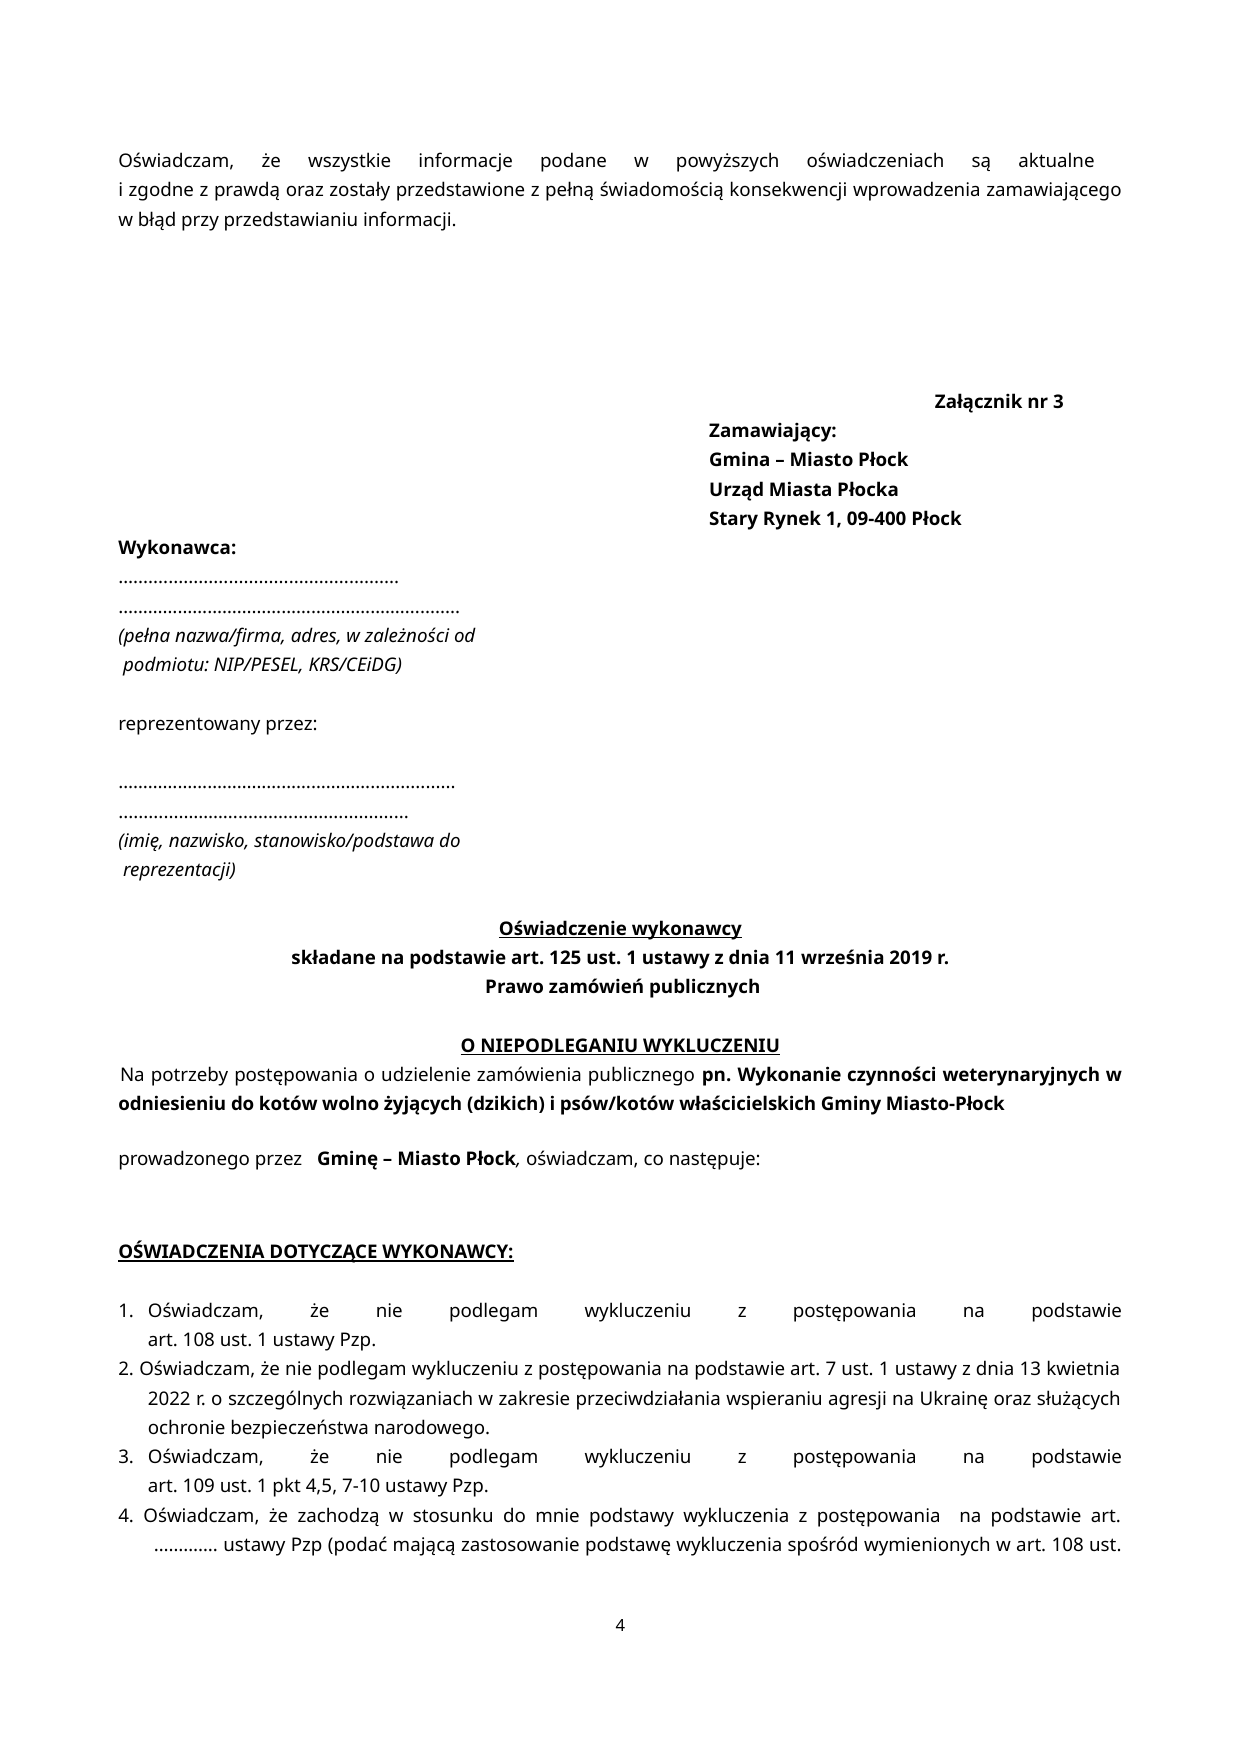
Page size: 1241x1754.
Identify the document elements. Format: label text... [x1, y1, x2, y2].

text Wykonawca: [118, 534, 1122, 560]
text (pełna nazwa/firma, adres, w zależności od [118, 622, 1122, 648]
text 2. Oświadczam, że nie podlegam wykluczeniu z postępowania na podstawie art. 7 ust. 1 ustawy z dnia 13 kwietnia 2022 r. o szczególnych rozwiązaniach w zakresie przeciwdziałania wspieraniu agresji na Ukrainę oraz służących ochronie bezpieczeństwa narodowego. [118, 1356, 1122, 1440]
text Prawo zamówień publicznych [118, 974, 1122, 999]
text 3. Oświadczam, że nie podlegam wykluczeniu z postępowania na podstawie art. 109 ust. 1 pkt 4,5, 7-10 ustawy Pzp. [118, 1443, 1122, 1498]
text Stary Rynek 1, 09-400 Płock [118, 505, 1122, 531]
text …………………………………………………............ [118, 593, 1122, 619]
text 1. Oświadczam, że nie podlegam wykluczeniu z postępowania na podstawie art. 108 ust. 1 ustawy Pzp. [118, 1297, 1122, 1352]
text (imię, nazwisko, stanowisko/podstawa do [118, 827, 1122, 853]
text Na potrzeby postępowania o udzielenie zamówienia publicznego pn. Wykonanie czynności weterynaryjnych w odniesieniu do kotów wolno żyjących (dzikich) i psów/kotów właścicielskich Gminy Miasto-Płock [118, 1061, 1122, 1116]
text ……………………………………………................. [118, 769, 1122, 794]
text podmiotu: NIP/PESEL, KRS/CEiDG) [118, 652, 1122, 677]
text reprezentowany przez: [118, 710, 1122, 736]
text reprezentacji) [118, 857, 1122, 882]
text Oświadczam, że wszystkie informacje podane w powyższych oświadczeniach są aktualne i zgodne z prawdą oraz zostały przedstawione z pełną świadomością konsekwencji wprowadzenia zamawiającego w błąd przy przedstawianiu informacji. [118, 147, 1122, 231]
text Oświadczenie wykonawcy [118, 915, 1122, 941]
text 4. Oświadczam, że zachodzą w stosunku do mnie podstawy wykluczenia z postępowania na podstawie art. …………. ustawy Pzp (podać mającą zastosowanie podstawę wykluczenia spośród wymienionych w art. 108 ust. [118, 1502, 1122, 1557]
text prowadzonego przez Gminę – Miasto Płock, oświadczam, co następuje: [118, 1145, 1122, 1170]
text O NIEPODLEGANIU WYKLUCZENIU [118, 1032, 1122, 1058]
text Zamawiający: [118, 417, 1122, 443]
text …..................................................... [118, 564, 1122, 589]
text Załącznik nr 3 [118, 388, 1122, 414]
text Urząd Miasta Płocka [118, 476, 1122, 502]
text .............……….................................... [118, 798, 1122, 823]
text OŚWIADCZENIA DOTYCZĄCE WYKONAWCY: [118, 1238, 1122, 1264]
text Gmina – Miasto Płock [118, 447, 1122, 472]
text składane na podstawie art. 125 ust. 1 ustawy z dnia 11 września 2019 r. [118, 944, 1122, 970]
